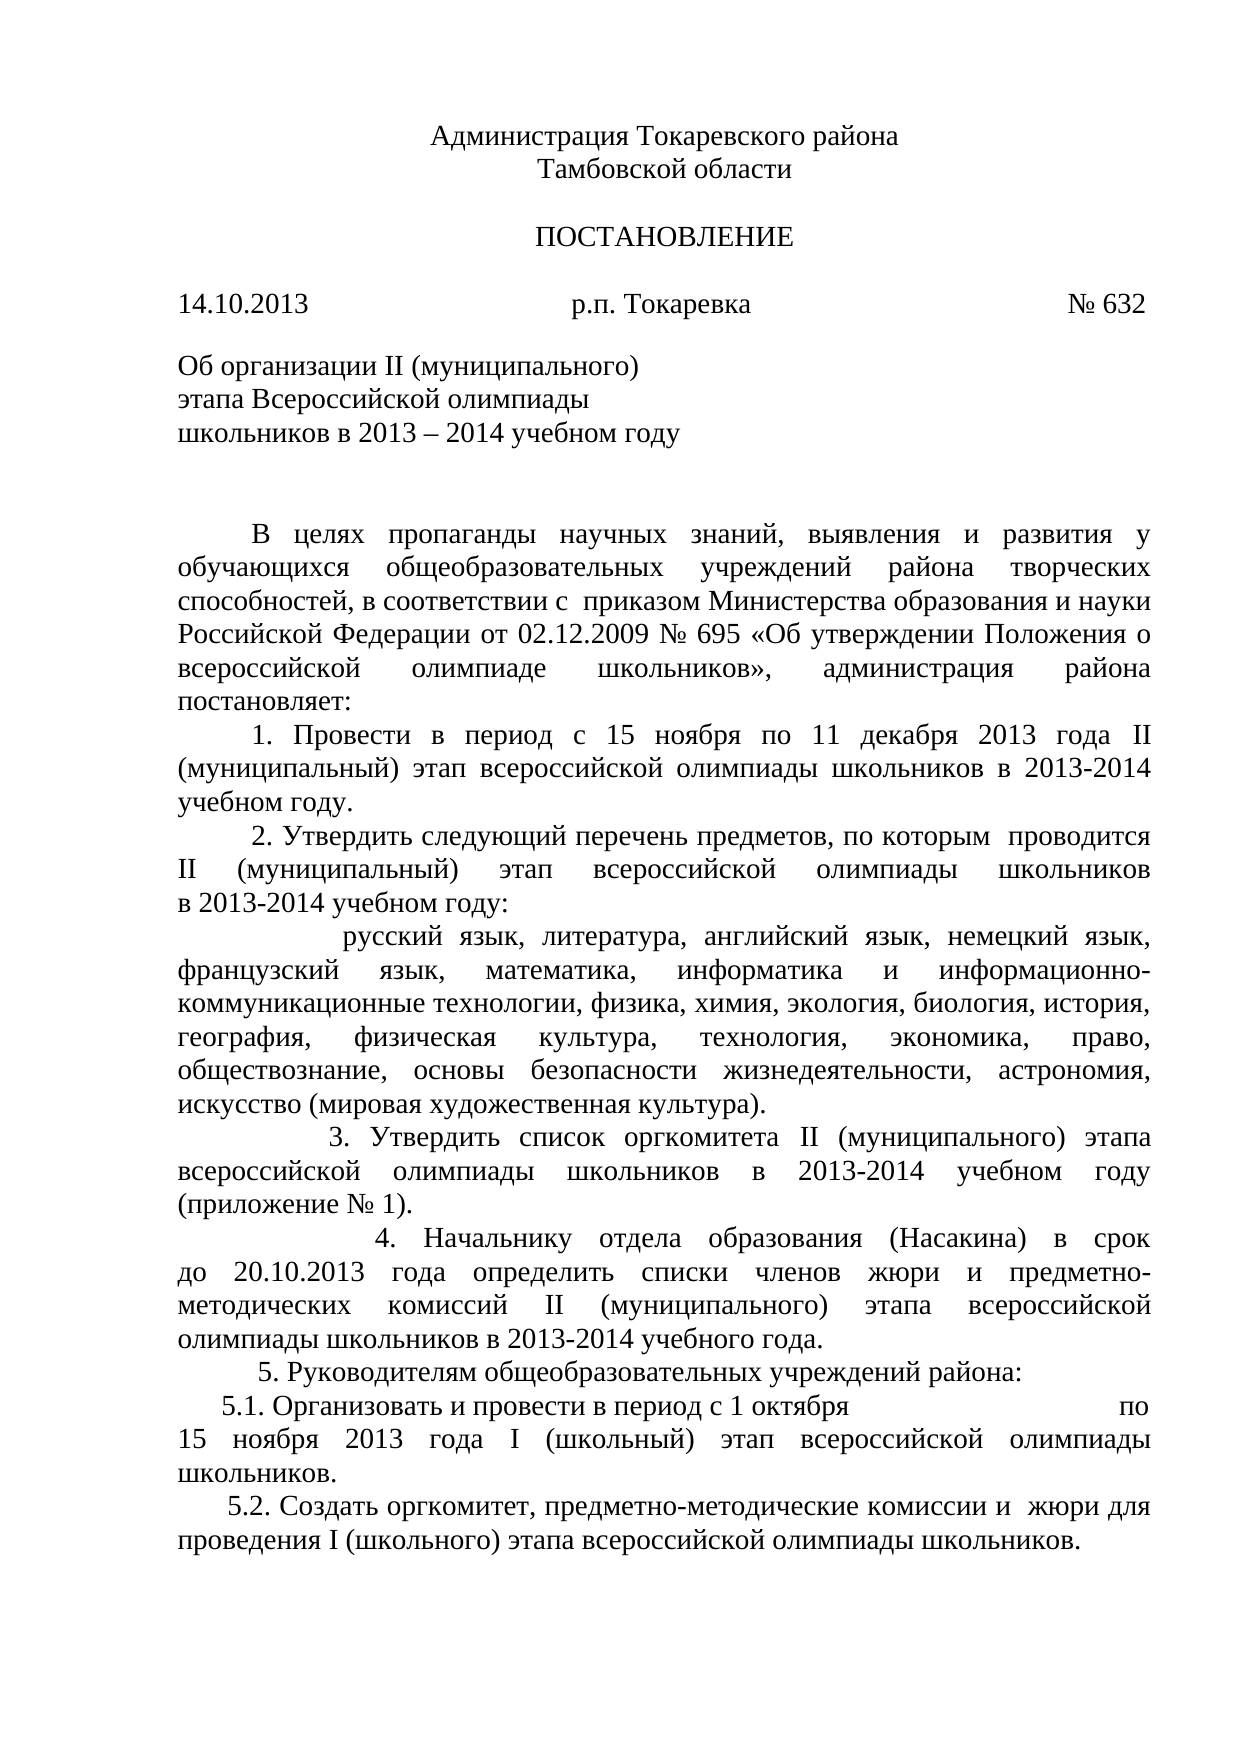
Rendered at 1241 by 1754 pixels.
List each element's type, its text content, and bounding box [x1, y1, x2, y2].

table_header р.п. Токаревка [494, 286, 823, 319]
text школьников в 2013 – 2014 учебном году [177, 415, 1152, 449]
table_header № 632 [823, 286, 1151, 319]
text 3. Утвердить список оргкомитета II (муниципального) этапа всероссийской олимпиады школьников в 2013-2014 учебном году (приложение № 1). [177, 1119, 1152, 1220]
text Тамбовской области [177, 152, 1152, 185]
text 5. Руководителям общеобразовательных учреждений района: [177, 1354, 1152, 1388]
text этапа Всероссийской олимпиады [177, 382, 1152, 415]
list 5.2. Создать оргкомитет, предметно-методические комиссии и жюри для проведения I (школьного) этапа всероссийской олимпиады школьников. [177, 1488, 1152, 1556]
text 1. Провести в период с 15 ноября по 11 декабря 2013 года II (муниципальный) этап всероссийской олимпиады школьников в 2013-2014 учебном году. [177, 717, 1152, 818]
text 4. Начальнику отдела образования (Насакина) в срок до 20.10.2013 года определить списки членов жюри и предметно-методических комиссий II (муниципального) этапа всероссийской олимпиады школьников в 2013-2014 учебного года. [177, 1220, 1152, 1354]
list 5.1. Организовать и провести в период с 1 октября по 15 ноября 2013 года I (школьный) этап всероссийской олимпиады школьников. [177, 1388, 1152, 1488]
text Об организации II (муниципального) [177, 348, 1152, 382]
table_header 14.10.2013 [166, 286, 494, 319]
text 2. Утвердить следующий перечень предметов, по которым проводится II (муниципальный) этап всероссийской олимпиады школьников в 2013-2014 учебном году: [177, 818, 1152, 918]
text ПОСТАНОВЛЕНИЕ [177, 219, 1152, 252]
text В целях пропаганды научных знаний, выявления и развития у обучающихся общеобразовательных учреждений района творческих способностей, в соответствии с приказом Министерства образования и науки Российской Федерации от 02.12.2009 № 695 «Об утверждении Положения о всероссийской олимпиаде школьников», администрация района постановляет: [177, 516, 1152, 717]
text русский язык, литература, английский язык, немецкий язык, французский язык, математика, информатика и информационно-коммуникационные технологии, физика, химия, экология, биология, история, география, физическая культура, технология, экономика, право, обществознание, основы безопасности жизнедеятельности, астрономия, искусство (мировая художественная культура). [177, 918, 1152, 1119]
text Администрация Токаревского района [177, 118, 1152, 152]
